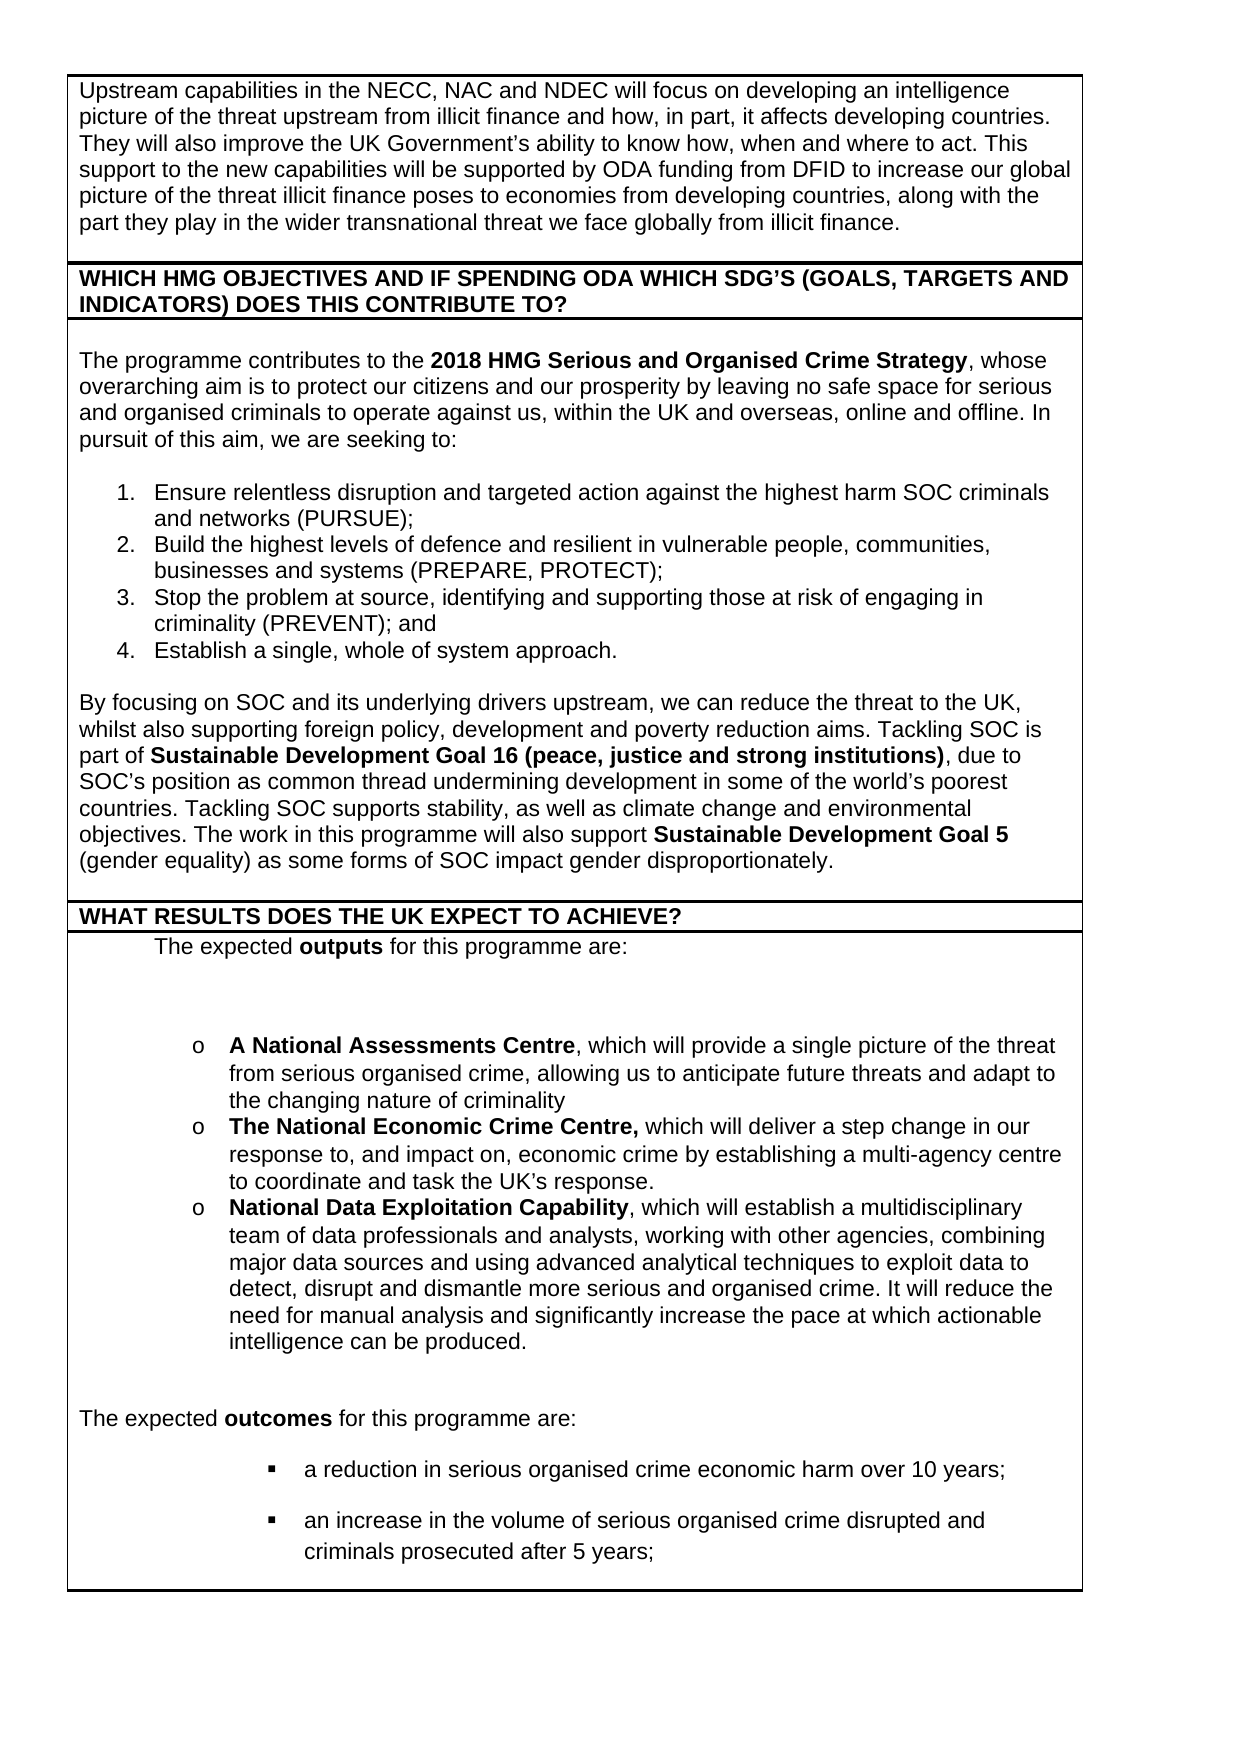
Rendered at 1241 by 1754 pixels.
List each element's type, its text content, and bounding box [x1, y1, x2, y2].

table_cell Upstream capabilities in the NECC, NAC and NDEC will focus on developing an intelligence picture of the threat upstream from illicit finance and how, in part, it affects developing countries. They will also improve the UK Government’s ability to know how, when and where to act. This support to the new capabilities will be supported by ODA funding from DFID to increase our global picture of the threat illicit finance poses to economies from developing countries, along with the part they play in the wider transnational threat we face globally from illicit finance. [68, 77, 1082, 261]
table_cell The expected outputs for this programme are: A National Assessments Centre, which will provide a single picture of the threat from serious organised crime, allowing us to anticipate future threats and adapt to the changing nature of criminality The National Economic Crime Centre, which will deliver a step change in our response to, and impact on, economic crime by establishing a multi-agency centre to coordinate and task the UK’s response. National Data Exploitation Capability, which will establish a multidisciplinary team of data professionals and analysts, working with other agencies, combining major data sources and using advanced analytical techniques to exploit data to detect, disrupt and dismantle more serious and organised crime. It will reduce the need for manual analysis and significantly increase the pace at which actionable intelligence can be produced. The expected outcomes for this programme are: a reduction in serious organised crime economic harm over 10 years; an increase in the volume of serious organised crime disrupted and criminals prosecuted after 5 years; an increase of criminal assets seized over and above a projection of today’s level of asset seizure. [68, 933, 1082, 1589]
table_cell WHAT RESULTS DOES THE UK EXPECT TO ACHIEVE? [68, 903, 1082, 929]
table_cell Which HMG objectives and if spending ODA which SDG’s (goals, targets and indicators) does this contribute to? [68, 265, 1082, 317]
table_cell The programme contributes to the 2018 HMG Serious and Organised Crime Strategy, whose overarching aim is to protect our citizens and our prosperity by leaving no safe space for serious and organised criminals to operate against us, within the UK and overseas, online and offline. In pursuit of this aim, we are seeking to: Ensure relentless disruption and targeted action against the highest harm SOC criminals and networks (PURSUE); Build the highest levels of defence and resilient in vulnerable people, communities, businesses and systems (PREPARE, PROTECT); Stop the problem at source, identifying and supporting those at risk of engaging in criminality (PREVENT); and Establish a single, whole of system approach. By focusing on SOC and its underlying drivers upstream, we can reduce the threat to the UK, whilst also supporting foreign policy, development and poverty reduction aims. Tackling SOC is part of Sustainable Development Goal 16 (peace, justice and strong institutions), due to SOC’s position as common thread undermining development in some of the world’s poorest countries. Tackling SOC supports stability, as well as climate change and environmental objectives. The work in this programme will also support Sustainable Development Goal 5 (gender equality) as some forms of SOC impact gender disproportionately. [68, 320, 1082, 900]
